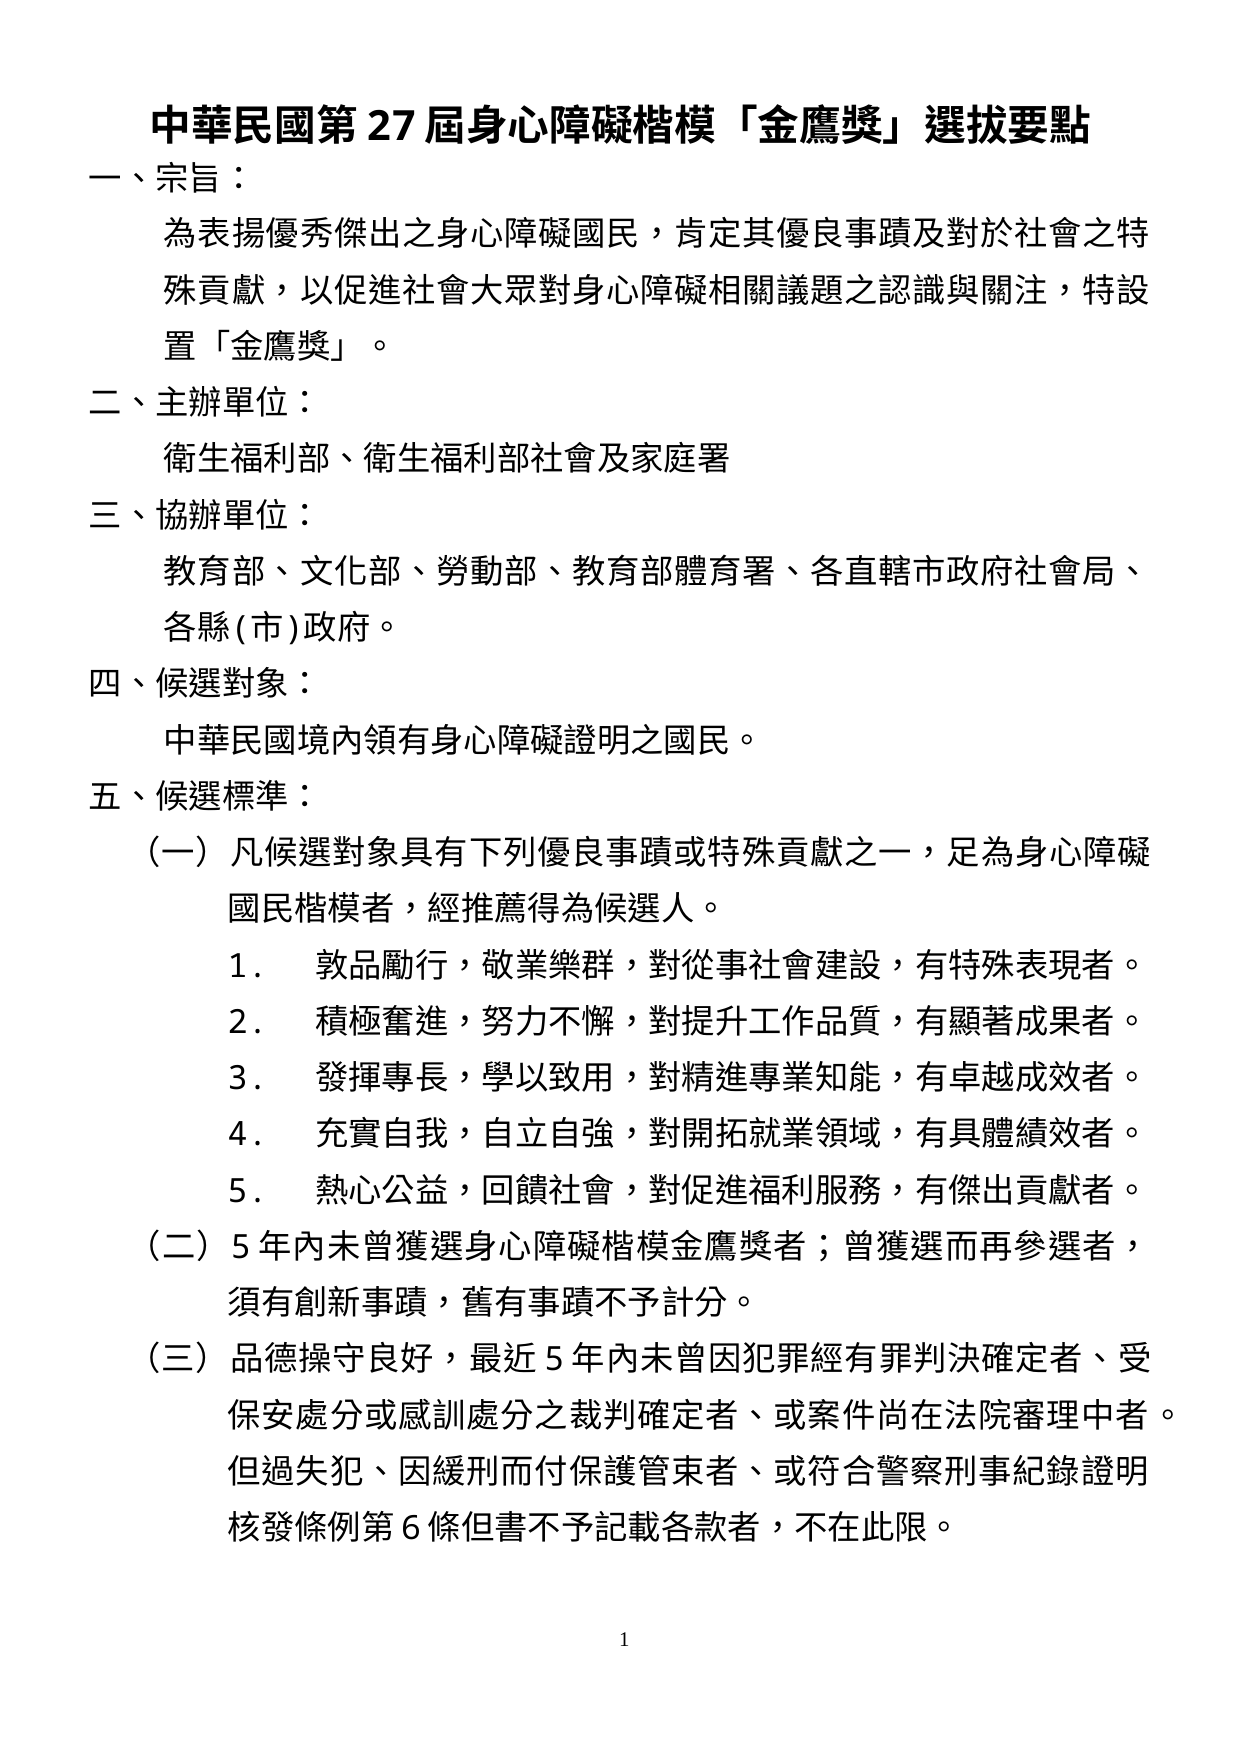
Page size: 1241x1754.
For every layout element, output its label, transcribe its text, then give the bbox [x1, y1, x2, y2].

list 充實自我，自立自強，對開拓就業領域，有具體績效者。 [227, 1101, 1152, 1157]
text （一）凡候選對象具有下列優良事蹟或特殊貢獻之一，足為身心障礙國民楷模者，經推薦得為候選人。 [127, 819, 1152, 932]
text 二、主辦單位： [89, 369, 1152, 426]
list 積極奮進，努力不懈，對提升工作品質，有顯著成果者。 [227, 988, 1152, 1044]
text （三）品德操守良好，最近5年內未曾因犯罪經有罪判決確定者、受保安處分或感訓處分之裁判確定者、或案件尚在法院審理中者。但過失犯、因緩刑而付保護管束者、或符合警察刑事紀錄證明核發條例第6條但書不予記載各款者，不在此限。 [127, 1326, 1152, 1551]
text 教育部、文化部、勞動部、教育部體育署、各直轄市政府社會局、各縣(市)政府。 [164, 538, 1152, 651]
text 三、協辦單位： [89, 482, 1152, 538]
list 熱心公益，回饋社會，對促進福利服務，有傑出貢獻者。 [227, 1157, 1152, 1213]
text 衛生福利部、衛生福利部社會及家庭署 [164, 426, 1152, 482]
text 四、候選對象： [89, 651, 1152, 707]
text （二）5年內未曾獲選身心障礙楷模金鷹獎者；曾獲選而再參選者，須有創新事蹟，舊有事蹟不予計分。 [127, 1213, 1152, 1326]
list 敦品勵行，敬業樂群，對從事社會建設，有特殊表現者。 [227, 932, 1152, 988]
list 發揮專長，學以致用，對精進專業知能，有卓越成效者。 [227, 1044, 1152, 1101]
text 中華民國第27屆身心障礙楷模「金鷹獎」選拔要點 [89, 101, 1152, 151]
text 五、候選標準： [89, 763, 1152, 819]
text 中華民國境內領有身心障礙證明之國民。 [164, 707, 1152, 763]
text 一、宗旨： [89, 151, 1152, 201]
text 為表揚優秀傑出之身心障礙國民，肯定其優良事蹟及對於社會之特殊貢獻，以促進社會大眾對身心障礙相關議題之認識與關注，特設置「金鷹獎」。 [164, 201, 1152, 369]
